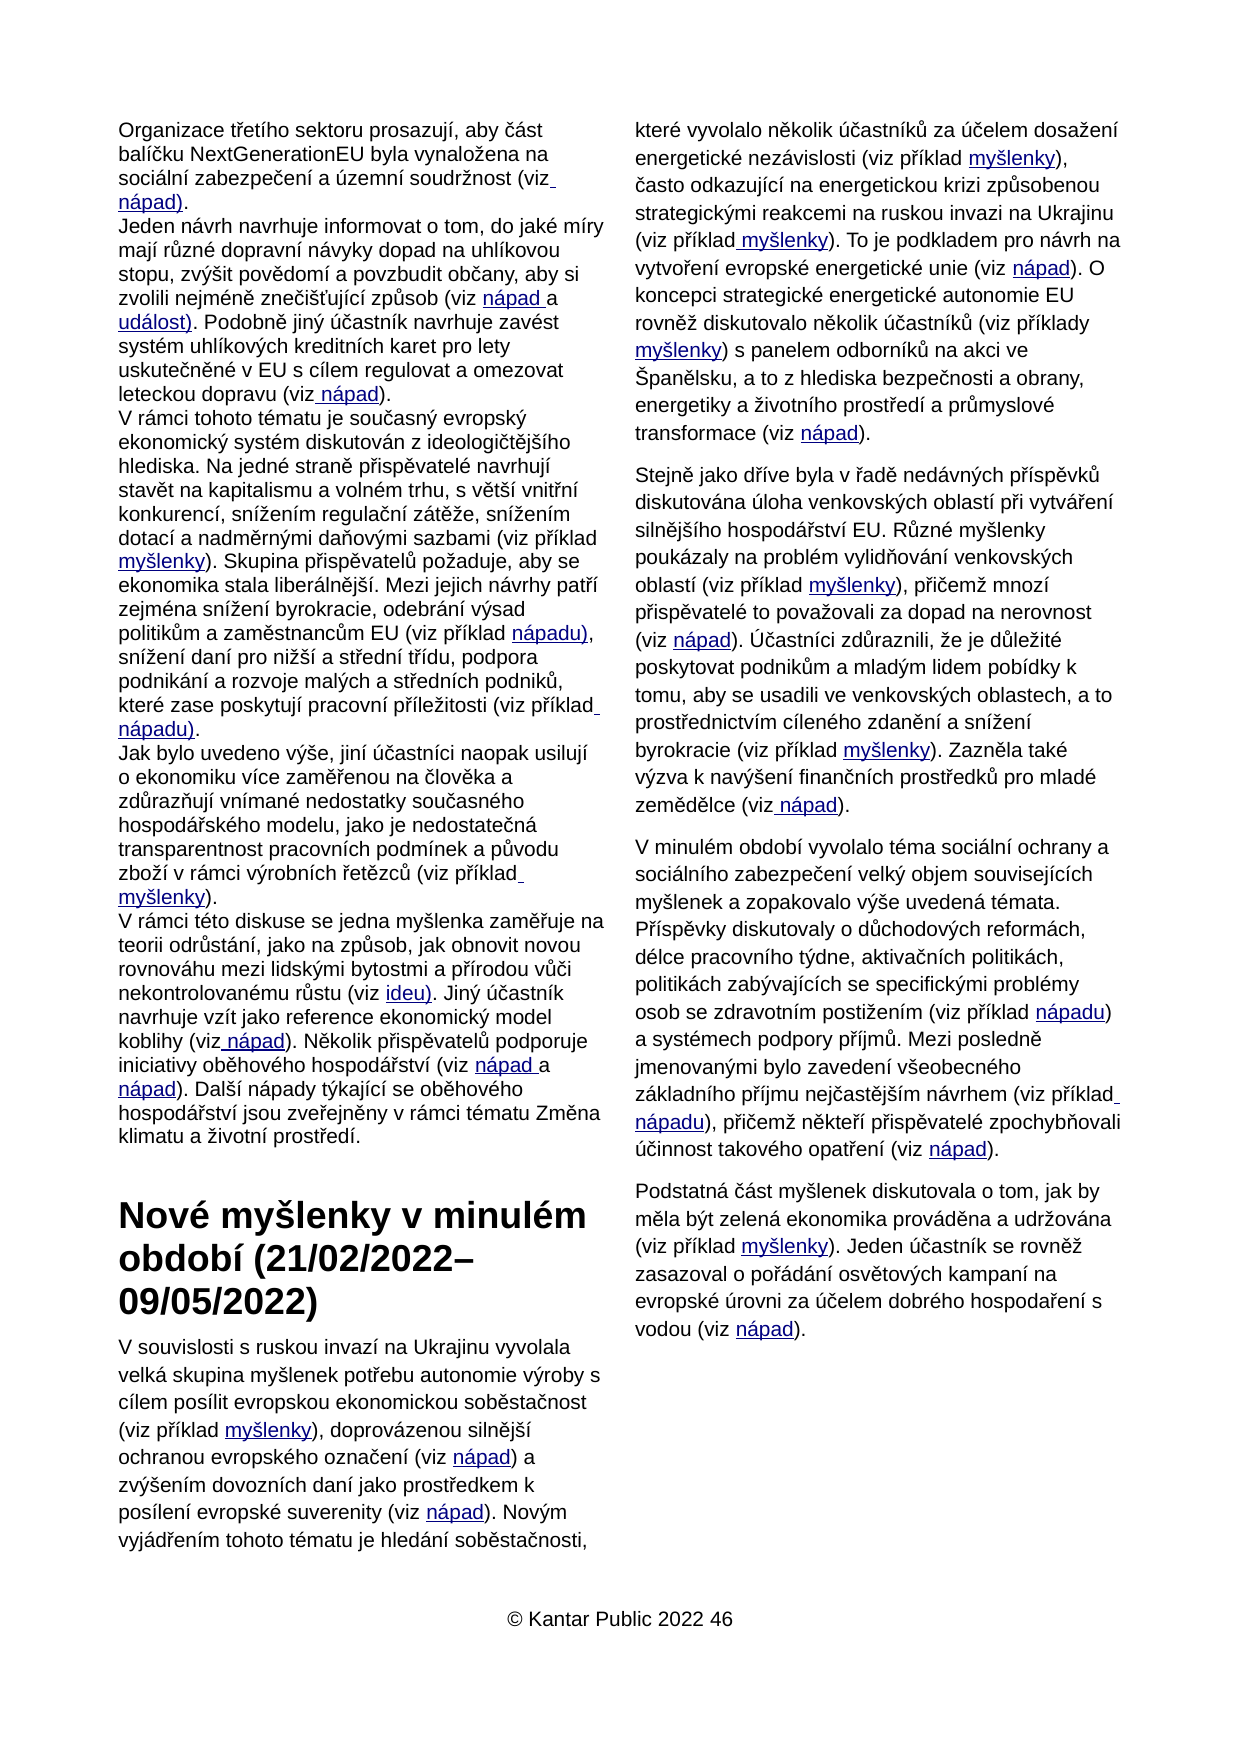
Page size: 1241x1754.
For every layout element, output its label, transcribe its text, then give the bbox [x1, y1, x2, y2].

text V souvislosti s ruskou invazí na Ukrajinu vyvolala velká skupina myšlenek potřebu autonomie výroby s cílem posílit evropskou ekonomickou soběstačnost (viz příklad myšlenky), doprovázenou silnější ochranou evropského označení (viz nápad) a zvýšením dovozních daní jako prostředkem k posílení evropské suverenity (viz nápad). Novým vyjádřením tohoto tématu je hledání soběstačnosti, [118, 1335, 605, 1551]
subtitle Nové myšlenky v minulém období (21/02/2022–09/05/2022) [118, 1193, 605, 1322]
text Podstatná část myšlenek diskutovala o tom, jak by měla být zelená ekonomika prováděna a udržována (viz příklad myšlenky). Jeden účastník se rovněž zasazoval o pořádání osvětových kampaní na evropské úrovni za účelem dobrého hospodaření s vodou (viz nápad). [635, 1179, 1122, 1341]
text které vyvolalo několik účastníků za účelem dosažení energetické nezávislosti (viz příklad myšlenky), často odkazující na energetickou krizi způsobenou strategickými reakcemi na ruskou invazi na Ukrajinu (viz příklad myšlenky). To je podkladem pro návrh na vytvoření evropské energetické unie (viz nápad). O koncepci strategické energetické autonomie EU rovněž diskutovalo několik účastníků (viz příklady myšlenky) s panelem odborníků na akci ve Španělsku, a to z hlediska bezpečnosti a obrany, energetiky a životního prostředí a průmyslové transformace (viz nápad). [635, 118, 1122, 444]
text V minulém období vyvolalo téma sociální ochrany a sociálního zabezpečení velký objem souvisejících myšlenek a zopakovalo výše uvedená témata. Příspěvky diskutovaly o důchodových reformách, délce pracovního týdne, aktivačních politikách, politikách zabývajících se specifickými problémy osob se zdravotním postižením (viz příklad nápadu) a systémech podpory příjmů. Mezi posledně jmenovanými bylo zavedení všeobecného základního příjmu nejčastějším návrhem (viz příklad nápadu), přičemž někteří přispěvatelé zpochybňovali účinnost takového opatření (viz nápad). [635, 835, 1122, 1161]
text Organizace třetího sektoru prosazují, aby část balíčku NextGenerationEU byla vynaložena na sociální zabezpečení a územní soudržnost (viz nápad). [118, 118, 605, 214]
text V rámci tohoto tématu je současný evropský ekonomický systém diskutován z ideologičtějšího hlediska. Na jedné straně přispěvatelé navrhují stavět na kapitalismu a volném trhu, s větší vnitřní konkurencí, snížením regulační zátěže, snížením dotací a nadměrnými daňovými sazbami (viz příklad myšlenky). Skupina přispěvatelů požaduje, aby se ekonomika stala liberálnější. Mezi jejich návrhy patří zejména snížení byrokracie, odebrání výsad politikům a zaměstnancům EU (viz příklad nápadu), snížení daní pro nižší a střední třídu, podpora podnikání a rozvoje malých a středních podniků, které zase poskytují pracovní příležitosti (viz příklad nápadu). [118, 406, 605, 741]
text V rámci této diskuse se jedna myšlenka zaměřuje na teorii odrůstání, jako na způsob, jak obnovit novou rovnováhu mezi lidskými bytostmi a přírodou vůči nekontrolovanému růstu (viz ideu). Jiný účastník navrhuje vzít jako reference ekonomický model koblihy (viz nápad). Několik přispěvatelů podporuje iniciativy oběhového hospodářství (viz nápad a nápad). Další nápady týkající se oběhového hospodářství jsou zveřejněny v rámci tématu Změna klimatu a životní prostředí. [118, 909, 605, 1148]
text Jeden návrh navrhuje informovat o tom, do jaké míry mají různé dopravní návyky dopad na uhlíkovou stopu, zvýšit povědomí a povzbudit občany, aby si zvolili nejméně znečišťující způsob (viz nápad a událost). Podobně jiný účastník navrhuje zavést systém uhlíkových kreditních karet pro lety uskutečněné v EU s cílem regulovat a omezovat leteckou dopravu (viz nápad). [118, 214, 605, 406]
text Jak bylo uvedeno výše, jiní účastníci naopak usilují o ekonomiku více zaměřenou na člověka a zdůrazňují vnímané nedostatky současného hospodářského modelu, jako je nedostatečná transparentnost pracovních podmínek a původu zboží v rámci výrobních řetězců (viz příklad myšlenky). [118, 741, 605, 909]
text Stejně jako dříve byla v řadě nedávných příspěvků diskutována úloha venkovských oblastí při vytváření silnějšího hospodářství EU. Různé myšlenky poukázaly na problém vylidňování venkovských oblastí (viz příklad myšlenky), přičemž mnozí přispěvatelé to považovali za dopad na nerovnost (viz nápad). Účastníci zdůraznili, že je důležité poskytovat podnikům a mladým lidem pobídky k tomu, aby se usadili ve venkovských oblastech, a to prostřednictvím cíleného zdanění a snížení byrokracie (viz příklad myšlenky). Zazněla také výzva k navýšení finančních prostředků pro mladé zemědělce (viz nápad). [635, 463, 1122, 817]
